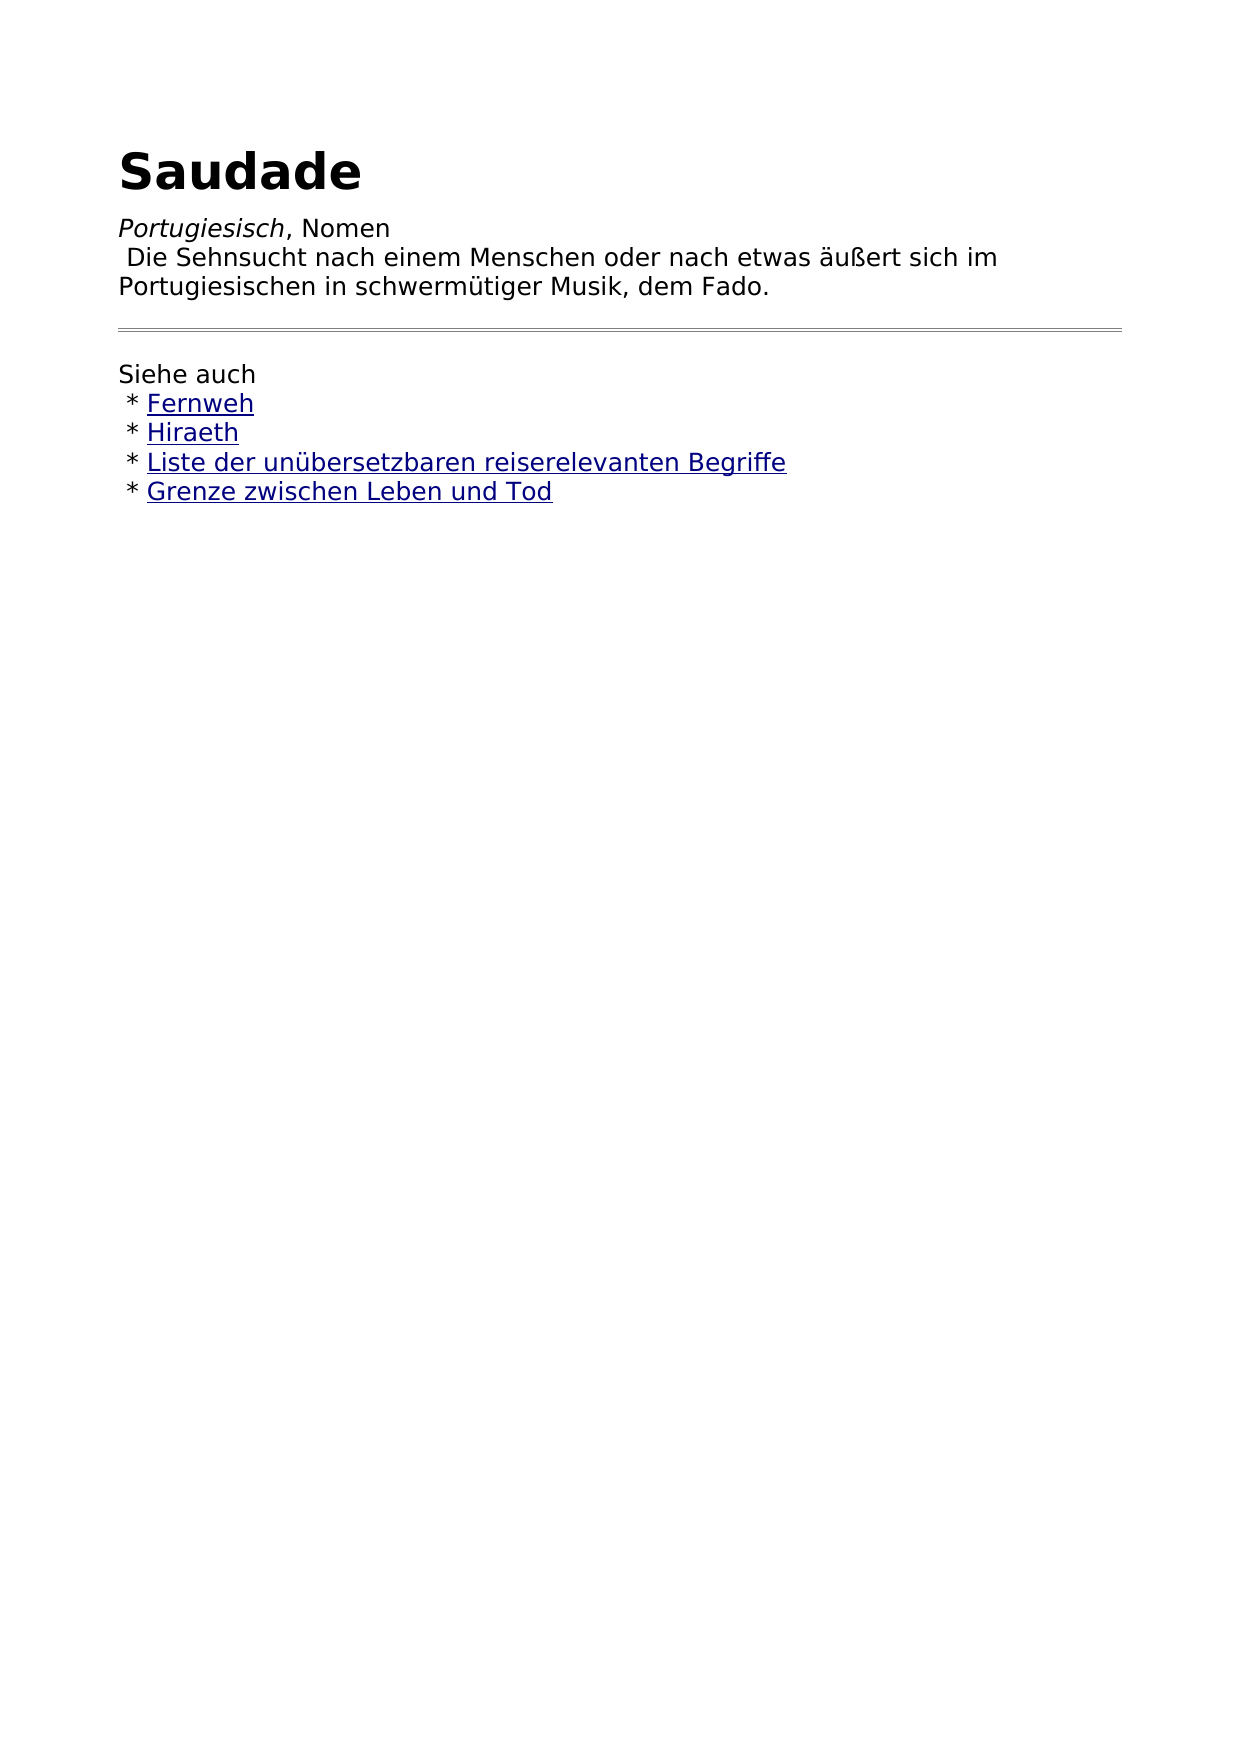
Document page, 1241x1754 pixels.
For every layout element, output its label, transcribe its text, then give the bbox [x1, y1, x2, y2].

text Portugiesisch, Nomen Die Sehnsucht nach einem Menschen oder nach etwas äußert sich im Portugiesischen in schwermütiger Musik, dem Fado. [118, 214, 1122, 301]
subtitle Saudade [118, 143, 1122, 201]
text Siehe auch * Fernweh * Hiraeth * Liste der unübersetzbaren reiserelevanten Begriffe * Grenze zwischen Leben und Tod [118, 360, 1122, 506]
